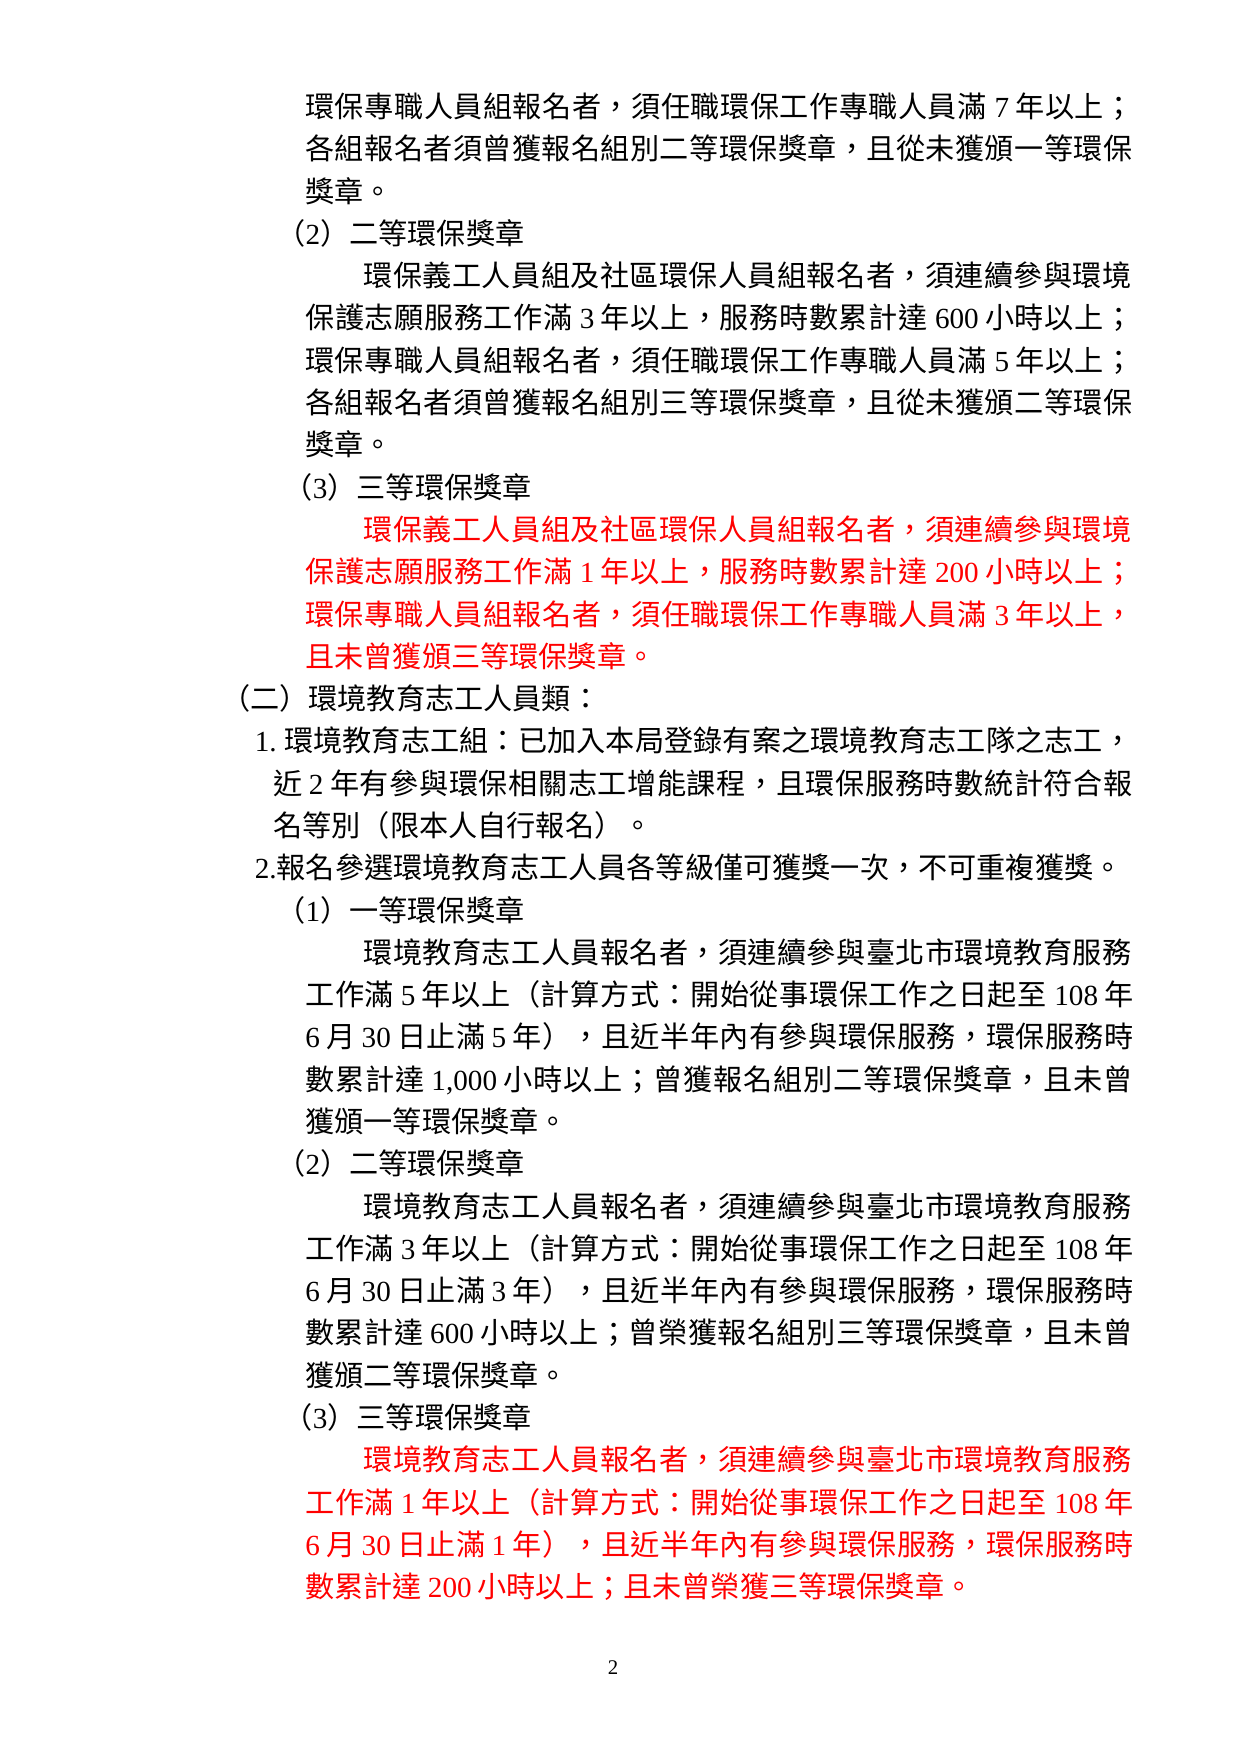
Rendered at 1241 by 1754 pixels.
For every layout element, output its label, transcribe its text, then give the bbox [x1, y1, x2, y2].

text 環保義工人員組及社區環保人員組報名者，須連續參與環境保護志願服務工作滿3年以上，服務時數累計達600小時以上；環保專職人員組報名者，須任職環保工作專職人員滿5年以上；各組報名者須曾獲報名組別三等環保獎章，且從未獲頒二等環保獎章。 [305, 253, 1134, 464]
text 環境教育志工人員報名者，須連續參與臺北市環境教育服務工作滿3年以上（計算方式：開始從事環保工作之日起至108年6月30日止滿3年），且近半年內有參與環保服務，環保服務時數累計達600小時以上；曾榮獲報名組別三等環保獎章，且未曾獲頒二等環保獎章。 [305, 1183, 1134, 1395]
text 環保義工人員組及社區環保人員組報名者，須連續參與環境保護志願服務工作滿5年以上，服務時數累計達1,000小時以上；環保專職人員組報名者，須任職環保工作專職人員滿7年以上；各組報名者須曾獲報名組別二等環保獎章，且從未獲頒一等環保獎章。 [305, 84, 1134, 211]
text 2.報名參選環境教育志工人員各等級僅可獲獎一次，不可重複獲獎。 [254, 845, 1134, 887]
text （2）二等環保獎章 [276, 1141, 1134, 1183]
text （1）一等環保獎章 [276, 887, 1134, 929]
text 環境教育志工人員報名者，須連續參與臺北市環境教育服務工作滿1年以上（計算方式：開始從事環保工作之日起至108年6月30日止滿1年），且近半年內有參與環保服務，環保服務時數累計達200小時以上；且未曾榮獲三等環保獎章。 [305, 1437, 1134, 1606]
text 環境教育志工人員報名者，須連續參與臺北市環境教育服務工作滿5年以上（計算方式：開始從事環保工作之日起至108年6月30日止滿5年），且近半年內有參與環保服務，環保服務時數累計達1,000小時以上；曾獲報名組別二等環保獎章，且未曾獲頒一等環保獎章。 [305, 929, 1134, 1141]
text 環保義工人員組及社區環保人員組報名者，須連續參與環境保護志願服務工作滿1年以上，服務時數累計達200小時以上；環保專職人員組報名者，須任職環保工作專職人員滿3年以上，且未曾獲頒三等環保獎章。 [305, 507, 1134, 676]
text （3）三等環保獎章 [283, 464, 1134, 507]
text 1. 環境教育志工組：已加入本局登錄有案之環境教育志工隊之志工，近2年有參與環保相關志工增能課程，且環保服務時數統計符合報名等別（限本人自行報名）。 [254, 718, 1134, 845]
text （二）環境教育志工人員類： [221, 676, 1134, 718]
text （3）三等環保獎章 [283, 1395, 1134, 1437]
text （2）二等環保獎章 [276, 211, 1134, 253]
